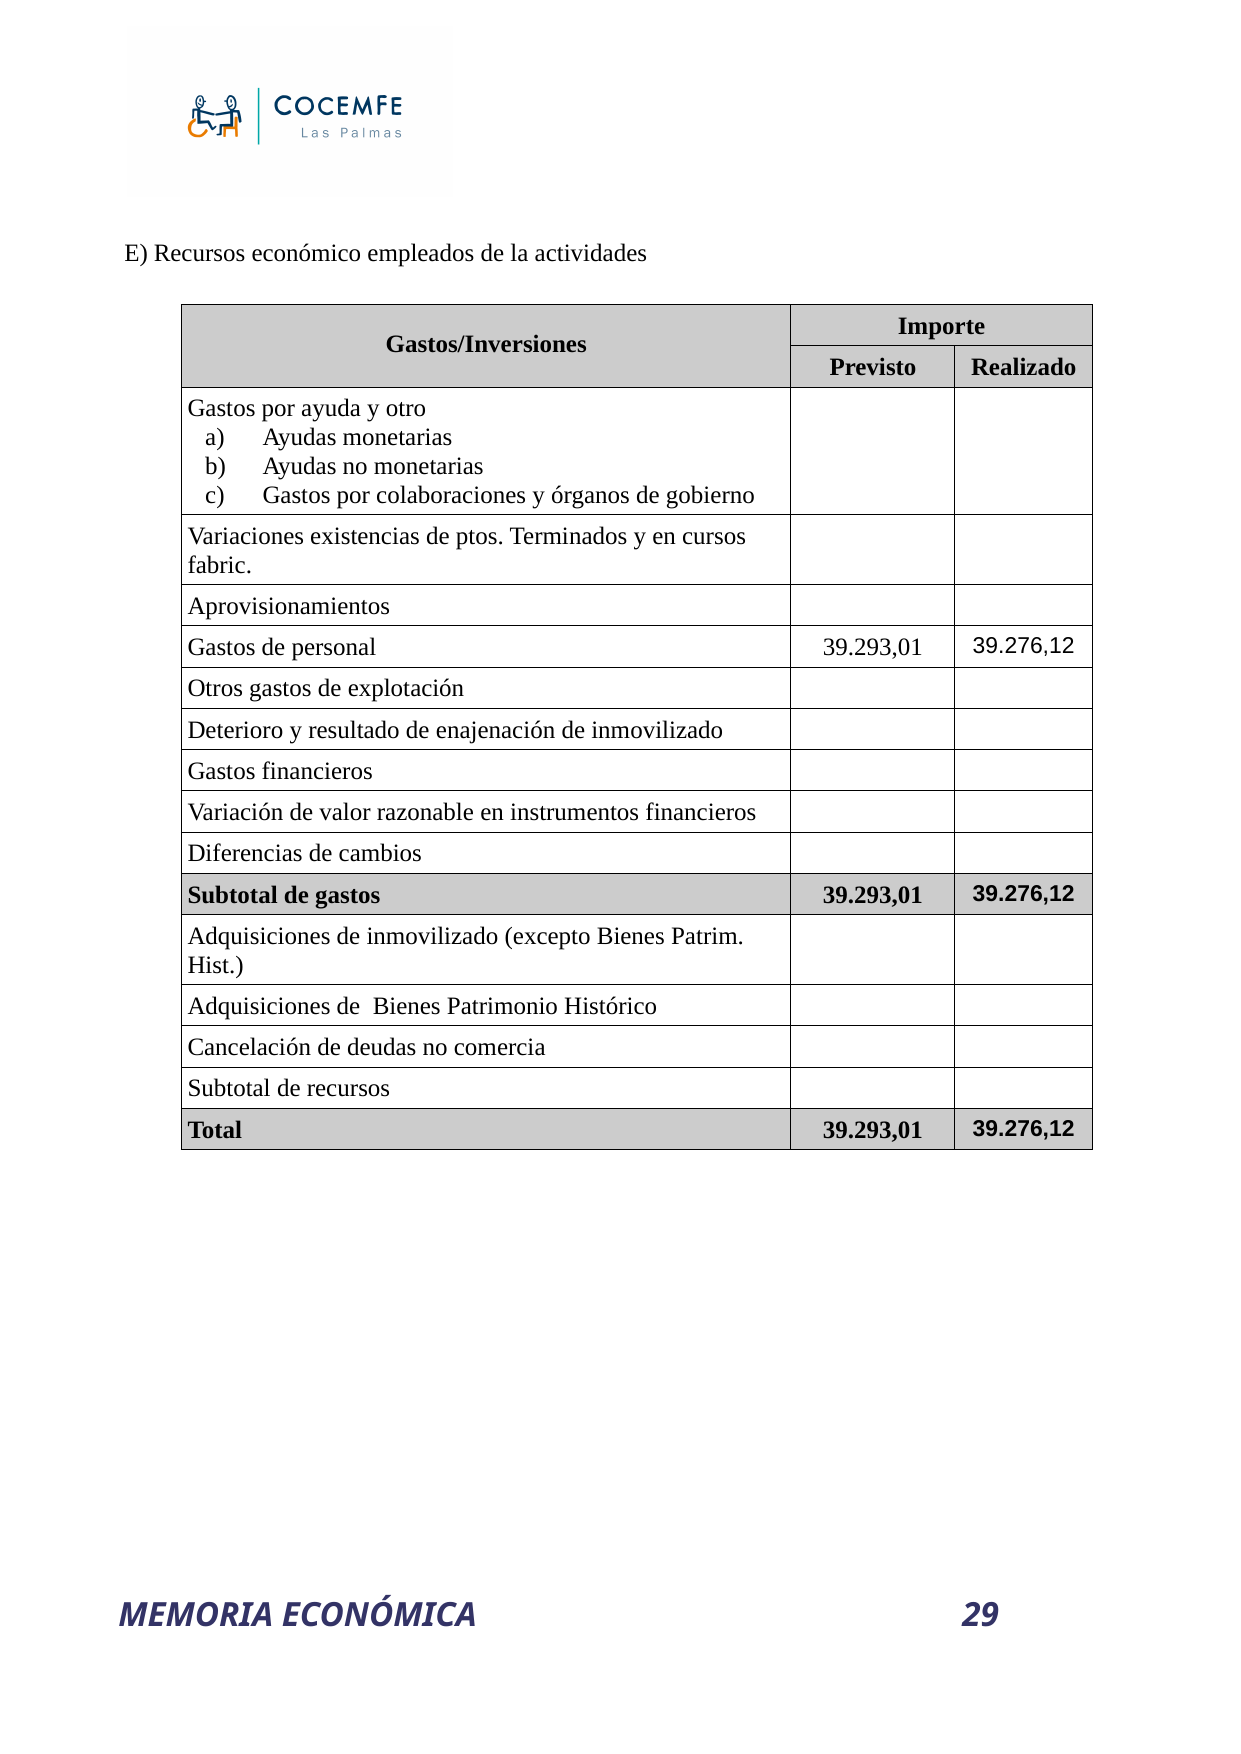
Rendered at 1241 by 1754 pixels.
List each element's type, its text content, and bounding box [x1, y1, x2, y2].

table_cell [955, 585, 1092, 625]
table_cell [791, 709, 954, 749]
table_cell [955, 750, 1092, 790]
table_cell [955, 833, 1092, 873]
table_cell [791, 915, 954, 984]
table_cell Adquisiciones de inmovilizado (excepto Bienes Patrim. Hist.) [182, 915, 790, 984]
table_cell [791, 585, 954, 625]
table_cell [791, 1026, 954, 1067]
table_cell Previsto [791, 346, 954, 387]
table_cell [955, 388, 1092, 514]
table_cell Adquisiciones de Bienes Patrimonio Histórico [182, 985, 790, 1025]
table_cell Otros gastos de explotación [182, 668, 790, 708]
table_cell 39.276,12 [955, 626, 1092, 667]
table_cell [791, 791, 954, 832]
table_cell Gastos de personal [182, 626, 790, 667]
table_cell [955, 985, 1092, 1025]
table_cell 39.293,01 [791, 874, 954, 914]
table_cell [791, 833, 954, 873]
table_cell Cancelación de deudas no comercia [182, 1026, 790, 1067]
table_cell [955, 1026, 1092, 1067]
table_cell 39.276,12 [955, 874, 1092, 914]
table_cell Diferencias de cambios [182, 833, 790, 873]
table_cell Gastos por ayuda y otro Ayudas monetarias Ayudas no monetarias Gastos por colaboraciones y órganos de gobierno [182, 388, 790, 514]
table_cell Subtotal de gastos [182, 874, 790, 914]
table_cell [791, 388, 954, 514]
table_cell Realizado [955, 346, 1092, 387]
table_cell [955, 515, 1092, 584]
table_cell 39.293,01 [791, 626, 954, 667]
table_cell Total [182, 1109, 790, 1149]
table_cell Subtotal de recursos [182, 1068, 790, 1108]
table_cell [791, 668, 954, 708]
table_cell [955, 1068, 1092, 1108]
table_cell [791, 985, 954, 1025]
table_cell [791, 750, 954, 790]
table_cell Deterioro y resultado de enajenación de inmovilizado [182, 709, 790, 749]
table_header Gastos/Inversiones [182, 305, 790, 387]
table_cell [955, 915, 1092, 984]
table_cell 39.293,01 [791, 1109, 954, 1149]
table_cell Aprovisionamientos [182, 585, 790, 625]
table_cell Variación de valor razonable en instrumentos financieros [182, 791, 790, 832]
table_cell [955, 709, 1092, 749]
table_cell 39.276,12 [955, 1109, 1092, 1149]
table_cell [791, 1068, 954, 1108]
table_cell Gastos financieros [182, 750, 790, 790]
table_header Importe [791, 305, 1092, 345]
table_cell [955, 791, 1092, 832]
table_cell Variaciones existencias de ptos. Terminados y en cursos fabric. [182, 515, 790, 584]
picture [127, 26, 453, 197]
table_cell [955, 668, 1092, 708]
list Recursos económico empleados de la actividades [124, 238, 1122, 267]
table_cell [791, 515, 954, 584]
